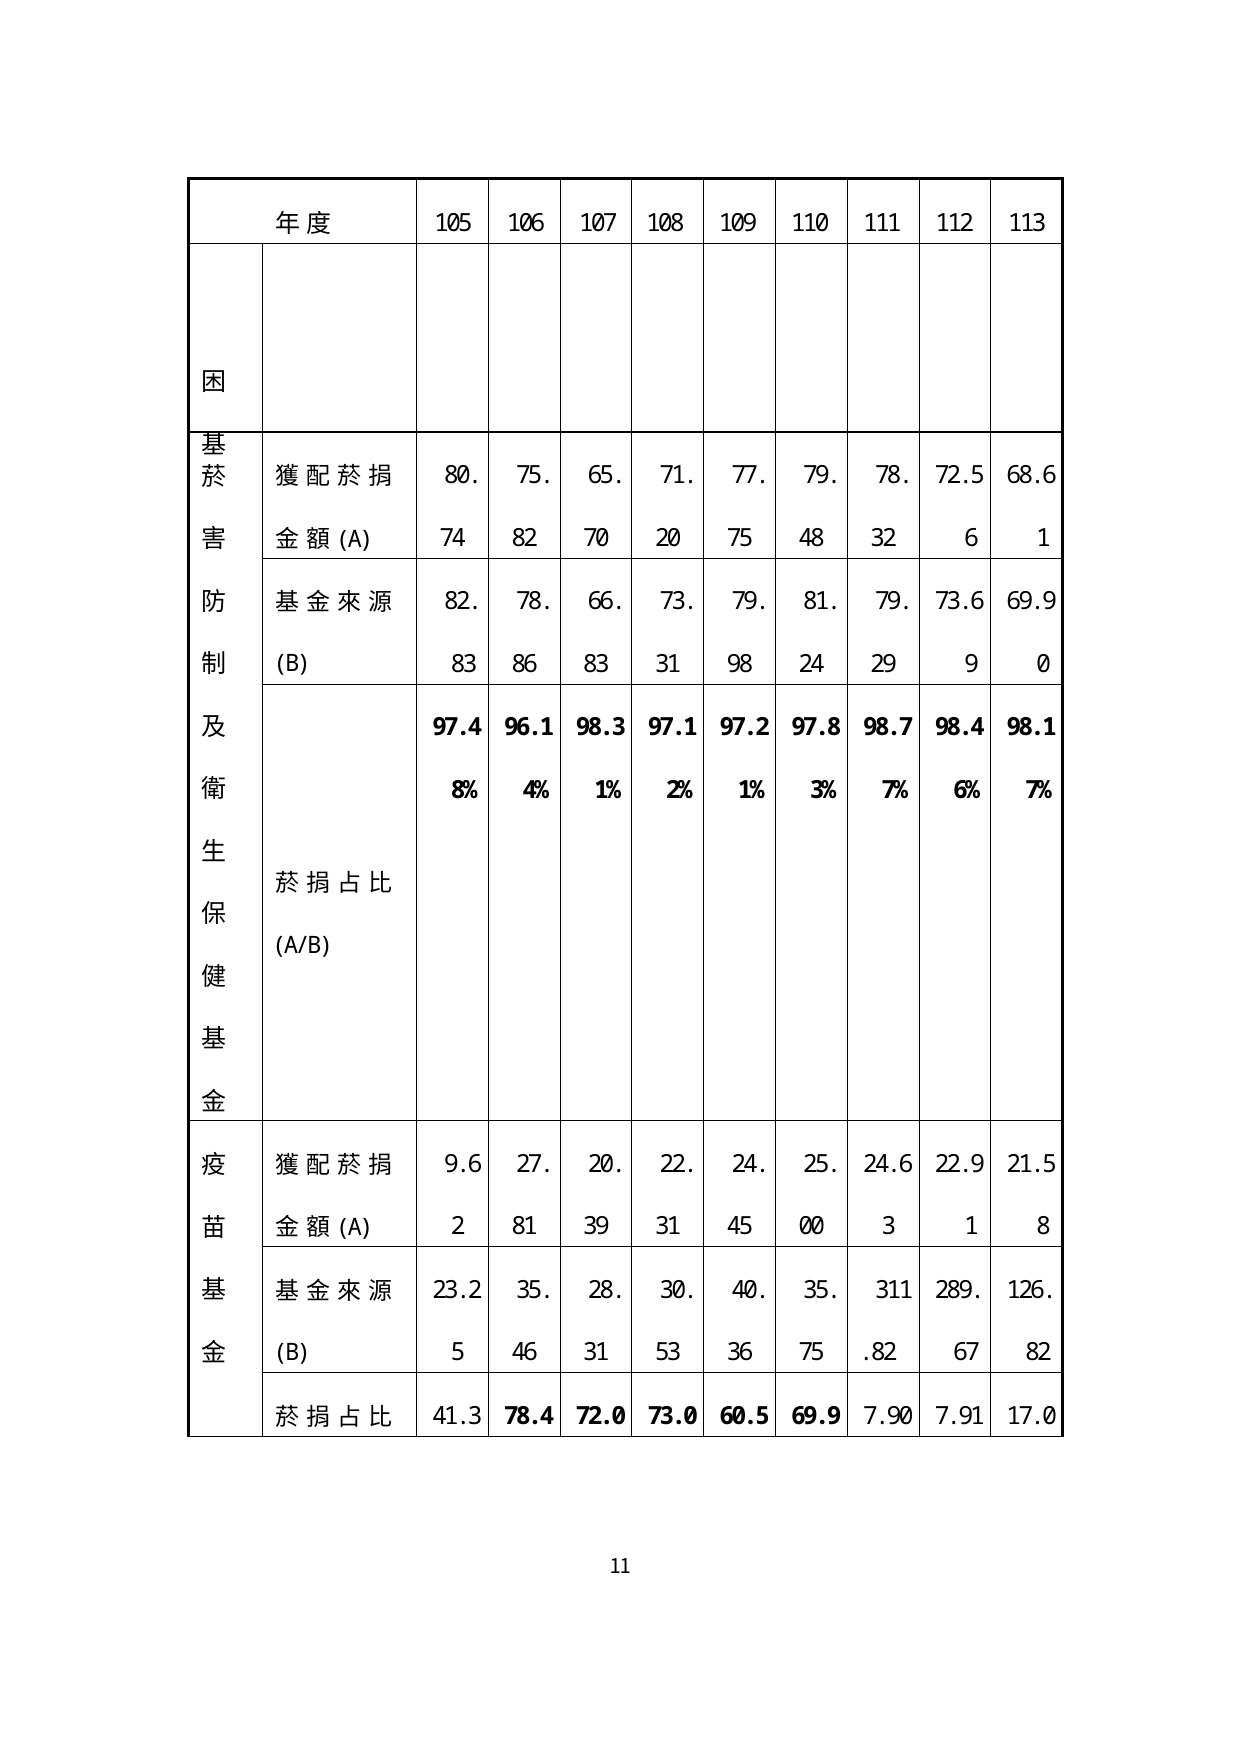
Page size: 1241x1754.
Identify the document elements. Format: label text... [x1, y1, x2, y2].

table_cell 75.82 [489, 433, 560, 557]
table_cell 97.83% [776, 685, 847, 1120]
table_cell 27.81 [489, 1121, 560, 1246]
table_cell 72.0 [561, 1373, 631, 1436]
table_cell 7.91 [920, 1373, 990, 1436]
table_cell 菸捐占比 [263, 1373, 416, 1436]
table_cell 基金來源(B) [263, 1247, 416, 1372]
table_cell 77.75 [704, 433, 775, 557]
table_cell 66.83 [561, 559, 631, 683]
table_cell [263, 244, 416, 431]
table_cell 79.98 [704, 559, 775, 683]
table_cell 97.48% [417, 685, 488, 1120]
table_cell 78.4 [489, 1373, 560, 1436]
table_cell 68.61 [991, 433, 1061, 557]
table_header 108 [632, 180, 703, 243]
table_cell 22.31 [632, 1121, 703, 1246]
table_cell [704, 244, 775, 431]
table_cell 30.53 [632, 1247, 703, 1372]
table_cell 25.00 [776, 1121, 847, 1246]
table_header 109 [704, 180, 775, 243]
table_cell 126.82 [991, 1247, 1061, 1372]
table_cell 24.63 [848, 1121, 919, 1246]
table_cell [848, 244, 919, 431]
table_cell 菸害防制及衛生保健基金 [190, 433, 262, 1120]
table_cell 35.46 [489, 1247, 560, 1372]
table_cell 98.46% [920, 685, 990, 1120]
table_cell 78.32 [848, 433, 919, 557]
table_cell 獲配菸捐金額(A) [263, 433, 416, 557]
table_cell 28.31 [561, 1247, 631, 1372]
table_cell 60.5 [704, 1373, 775, 1436]
table_cell 78.86 [489, 559, 560, 683]
table_cell 41.3 [417, 1373, 488, 1436]
table_cell 289.67 [920, 1247, 990, 1372]
table_cell 73.31 [632, 559, 703, 683]
table_cell [417, 244, 488, 431]
table_cell 97.12% [632, 685, 703, 1120]
table_cell 96.14% [489, 685, 560, 1120]
table_cell 35.75 [776, 1247, 847, 1372]
table_header 107 [561, 180, 631, 243]
table_cell 基金來源(B) [263, 559, 416, 683]
table_cell [920, 244, 990, 431]
table_cell 17.0 [991, 1373, 1061, 1436]
table_cell 73.69 [920, 559, 990, 683]
table_cell 71.20 [632, 433, 703, 557]
table_cell 65.70 [561, 433, 631, 557]
table_header 105 [417, 180, 488, 243]
table_cell [991, 244, 1061, 431]
table_cell 82.83 [417, 559, 488, 683]
table_cell 7.90 [848, 1373, 919, 1436]
table_cell 97.21% [704, 685, 775, 1120]
table_cell 72.56 [920, 433, 990, 557]
table_cell 98.17% [991, 685, 1061, 1120]
table_header 111 [848, 180, 919, 243]
table_cell 311.82 [848, 1247, 919, 1372]
table_header 112 [920, 180, 990, 243]
table_cell 69.9 [776, 1373, 847, 1436]
table_cell 22.91 [920, 1121, 990, 1246]
table_cell 21.58 [991, 1121, 1061, 1246]
table_cell 菸捐占比(A/B) [263, 685, 416, 1120]
table_cell 73.0 [632, 1373, 703, 1436]
table_header 113 [991, 180, 1061, 243]
table_cell [561, 244, 631, 431]
table_cell 79.48 [776, 433, 847, 557]
table_cell 80.74 [417, 433, 488, 557]
table_cell 9.62 [417, 1121, 488, 1246]
table_cell [489, 244, 560, 431]
table_cell 24.45 [704, 1121, 775, 1246]
table_cell 40.36 [704, 1247, 775, 1372]
table_cell 全民健康保險紓困基金 [190, 244, 262, 431]
table_cell 81.24 [776, 559, 847, 683]
table_cell 98.77% [848, 685, 919, 1120]
table_header 年度 [190, 180, 416, 243]
table_cell 獲配菸捐金額(A) [263, 1121, 416, 1246]
table_cell 98.31% [561, 685, 631, 1120]
table_cell 23.25 [417, 1247, 488, 1372]
table_cell 疫苗基金 [190, 1121, 262, 1436]
table_cell 20.39 [561, 1121, 631, 1246]
table_cell 79.29 [848, 559, 919, 683]
table_cell [776, 244, 847, 431]
table_cell 69.90 [991, 559, 1061, 683]
table_cell [632, 244, 703, 431]
table_header 106 [489, 180, 560, 243]
table_header 110 [776, 180, 847, 243]
